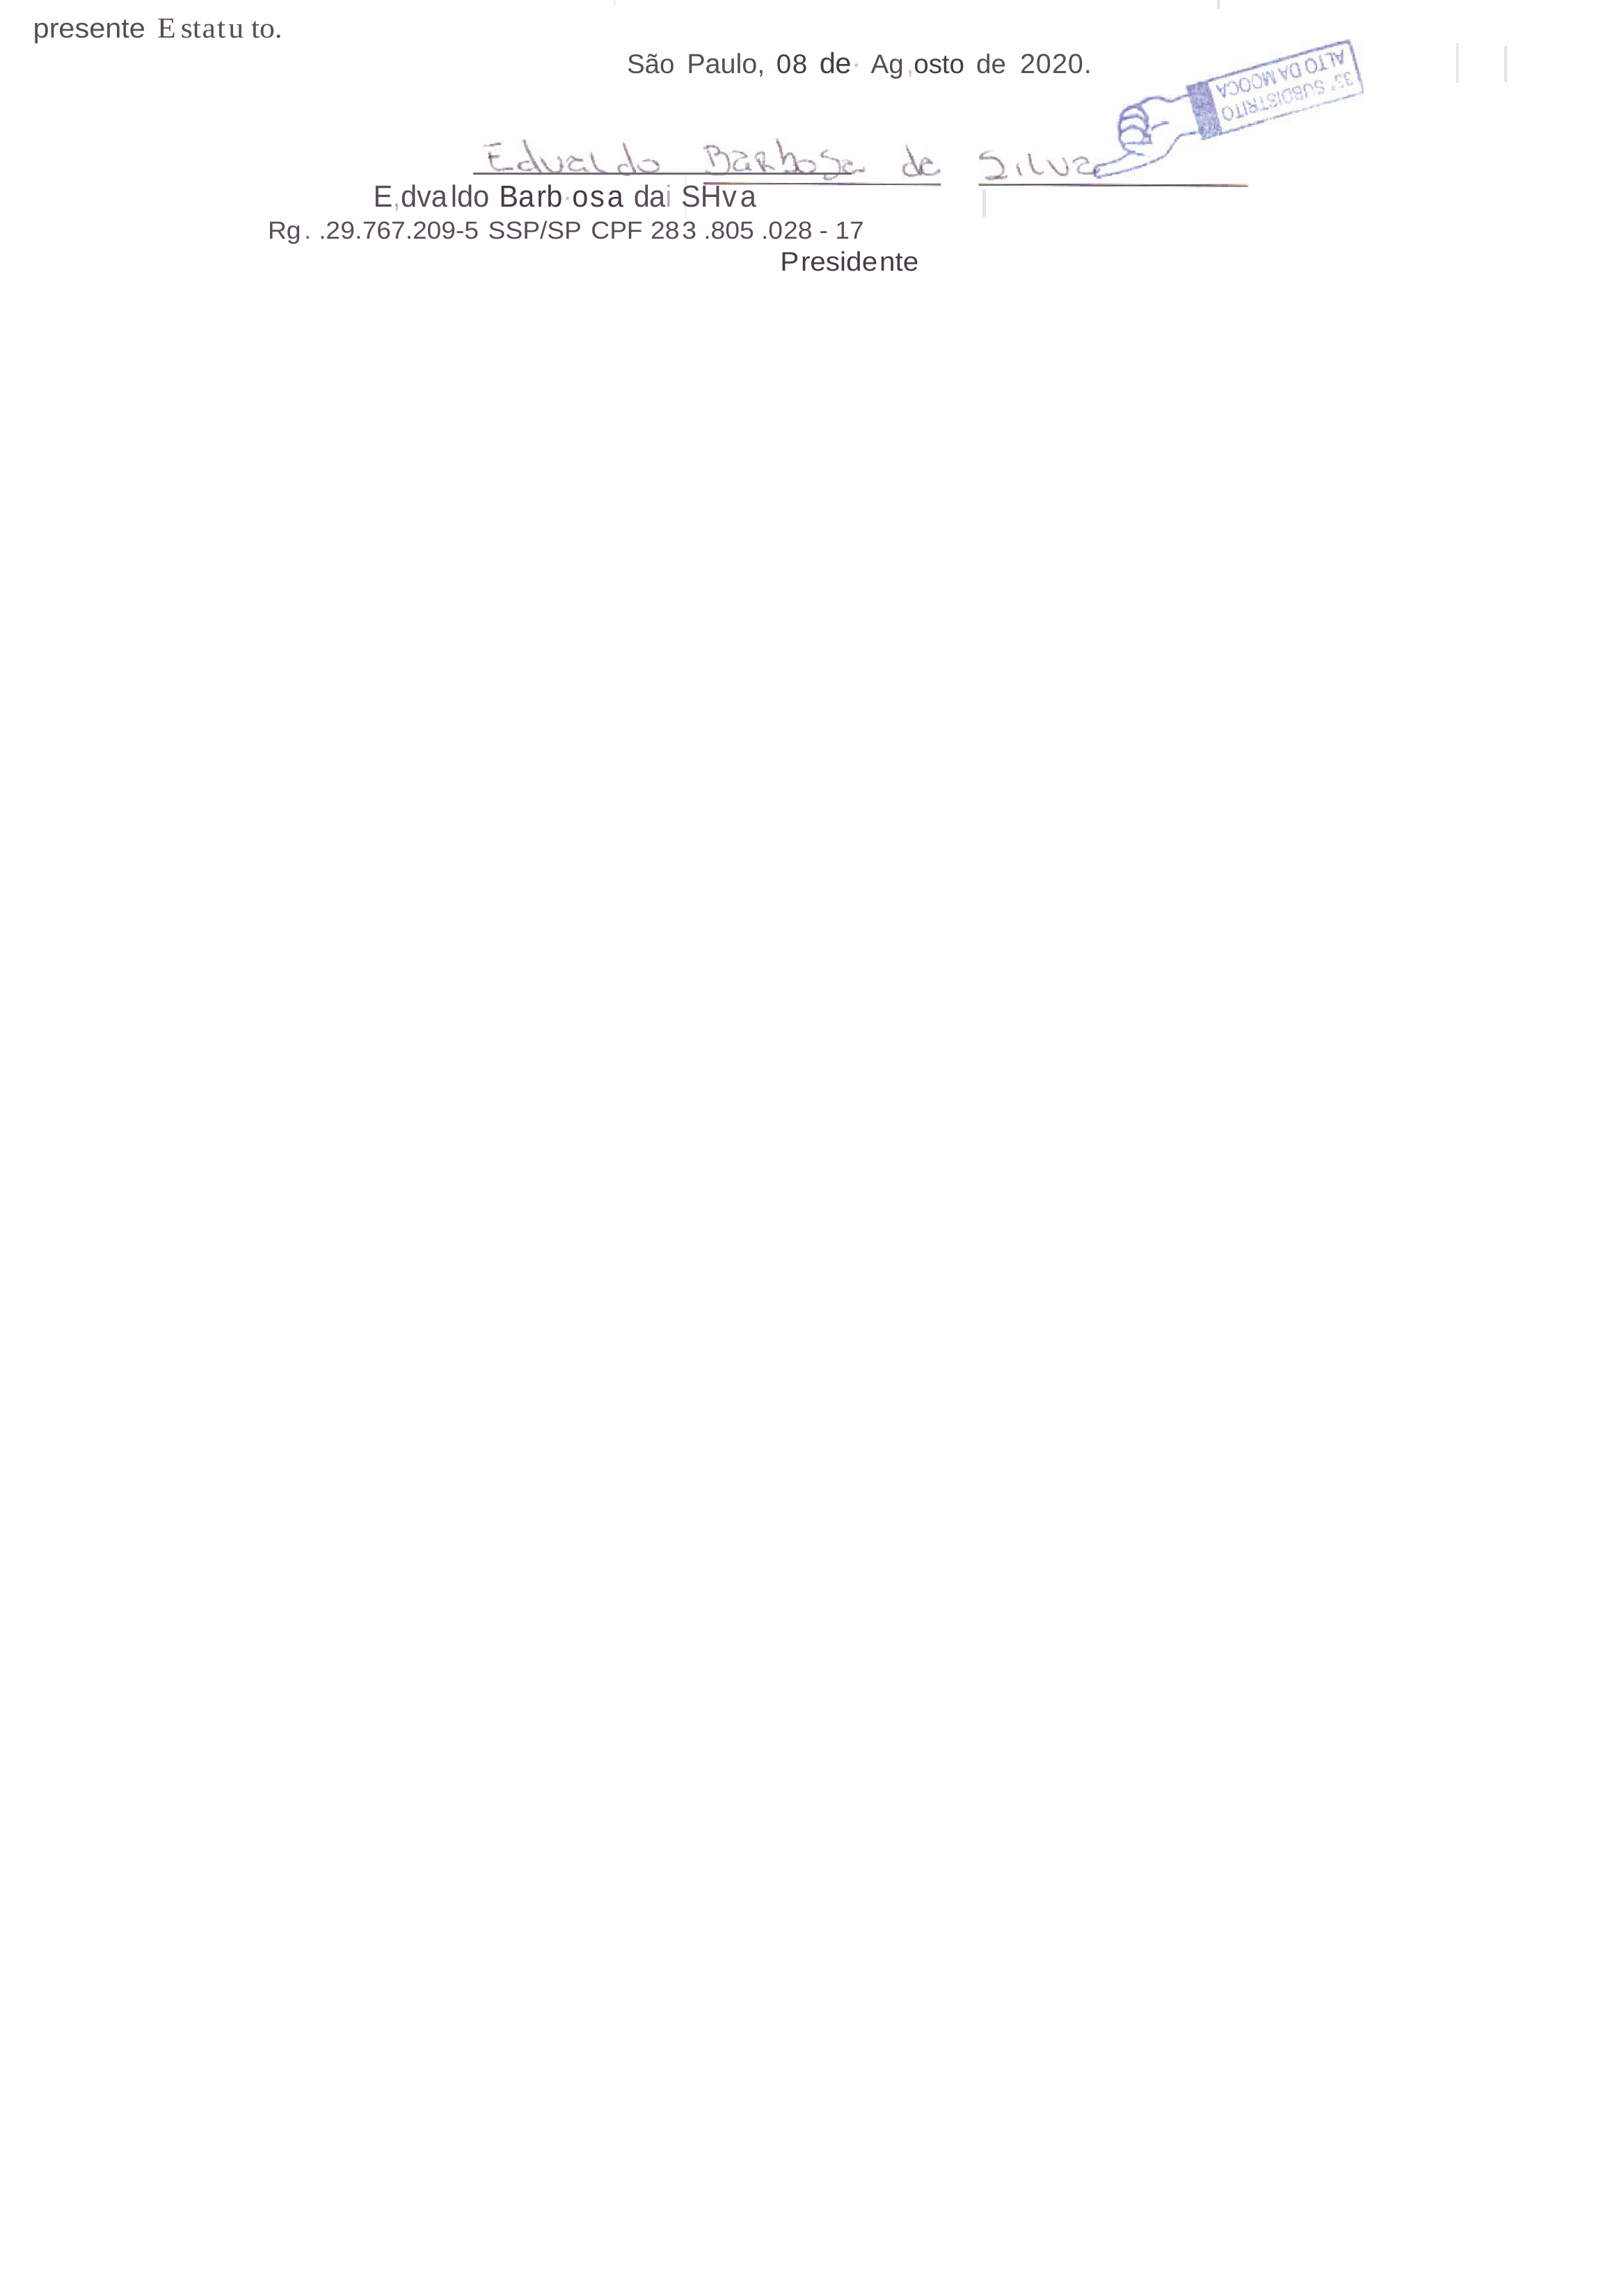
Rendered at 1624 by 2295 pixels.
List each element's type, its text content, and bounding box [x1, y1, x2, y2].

subtitle E,dvaldo Barb·osa dai SHva [147, 178, 685, 214]
text Presidente [129, 246, 1570, 276]
subtitle E,dvaldo Barb·osa dai SHva [686, 178, 982, 214]
text São Paulo, 08 de· Ag,osto de 2020. [1364, 47, 1456, 79]
text São Paulo, 08 de· Ag,osto de 2020. [1458, 47, 1504, 79]
text Rg. .29.767.209-5 SSP/SP CPF 283 .805 .028 - 17 [149, 216, 1570, 244]
subtitle E,dvaldo Barb·osa dai SHva [986, 178, 1570, 214]
text presente Estatu to. [33, 13, 602, 44]
text São Paulo, 08 de· Ag,osto de 2020. [1507, 47, 1570, 79]
text São Paulo, 08 de· Ag,osto de 2020. [627, 47, 978, 79]
